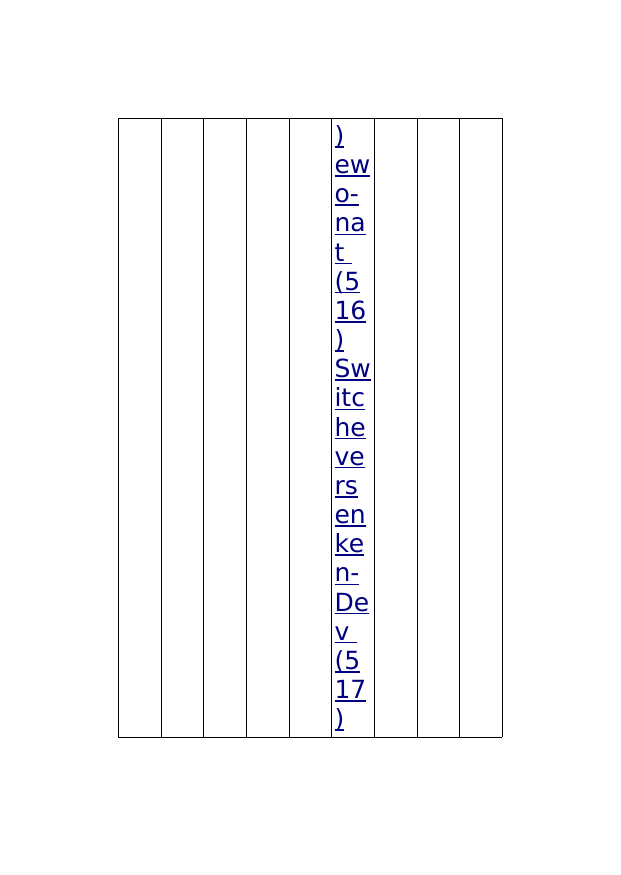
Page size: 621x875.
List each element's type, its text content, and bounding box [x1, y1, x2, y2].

table_cell [247, 119, 289, 737]
table_cell [162, 119, 203, 737]
table_cell [375, 119, 417, 737]
table_cell [290, 119, 331, 737]
table_cell [418, 119, 459, 737]
table_cell [119, 119, 161, 737]
table_cell [460, 119, 502, 737]
table_cell ) ewo-nat (516) Switcheversenken-Dev (517) [332, 119, 374, 737]
table_cell [204, 119, 246, 737]
